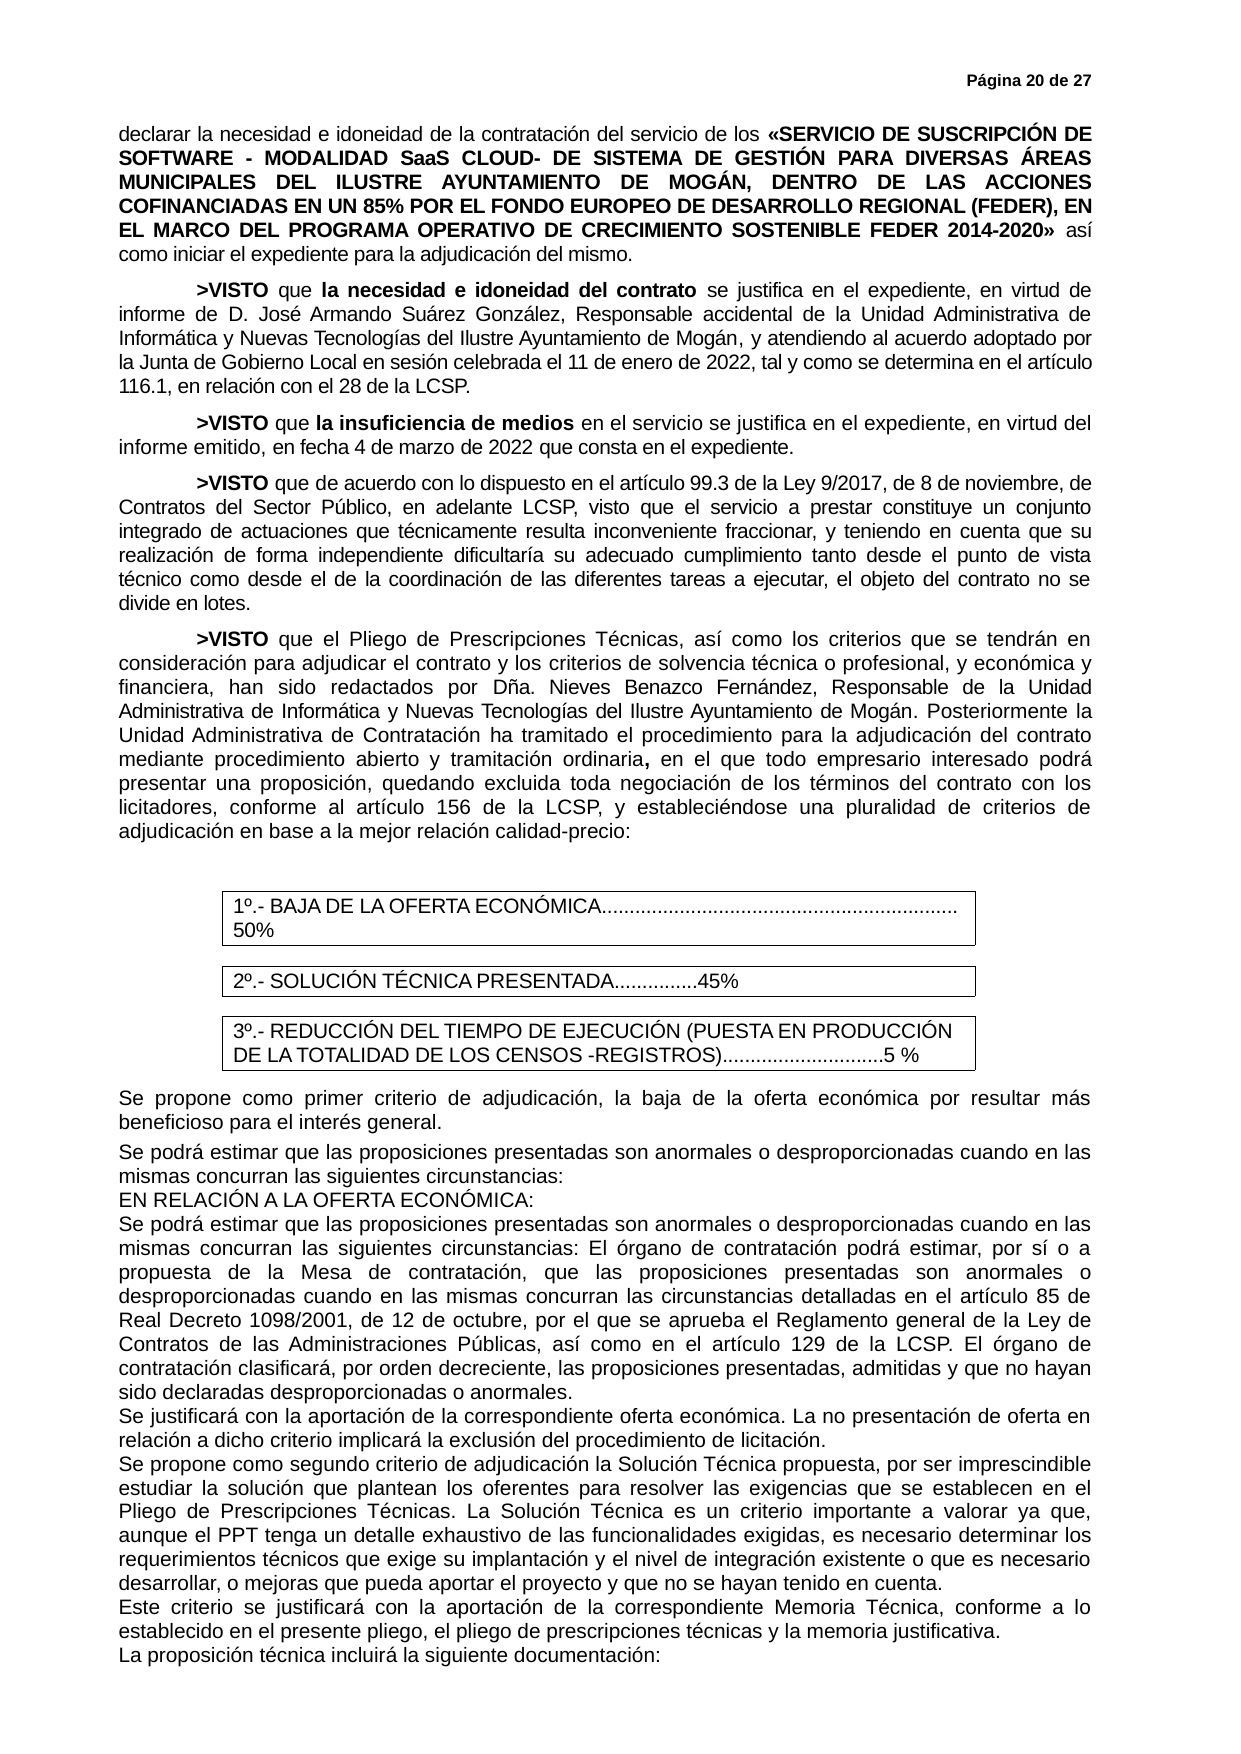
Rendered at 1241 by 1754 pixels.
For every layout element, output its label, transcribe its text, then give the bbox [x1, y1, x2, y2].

text Se propone como segundo criterio de adjudicación la Solución Técnica propuesta, por ser imprescindible estudiar la solución que plantean los oferentes para resolver las exigencias que se establecen en el Pliego de Prescripciones Técnicas. La Solución Técnica es un criterio importante a valorar ya que, aunque el PPT tenga un detalle exhaustivo de las funcionalidades exigidas, es necesario determinar los requerimientos técnicos que exige su implantación y el nivel de integración existente o que es necesario desarrollar, o mejoras que pueda aportar el proyecto y que no se hayan tenido en cuenta. [118, 1451, 1092, 1595]
text Se podrá estimar que las proposiciones presentadas son anormales o desproporcionadas cuando en las mismas concurran las siguientes circunstancias: [118, 1140, 1092, 1188]
text >VISTO que la necesidad e idoneidad del contrato se justifica en el expediente, en virtud de informe de D. José Armando Suárez González, Responsable accidental de la Unidad Administrativa de Informática y Nuevas Tecnologías del Ilustre Ayuntamiento de Mogán, y atendiendo al acuerdo adoptado por la Junta de Gobierno Local en sesión celebrada el 11 de enero de 2022, tal y como se determina en el artículo 116.1, en relación con el 28 de la LCSP. [118, 278, 1092, 398]
text declarar la necesidad e idoneidad de la contratación del servicio de los «SERVICIO DE SUSCRIPCIÓN DE SOFTWARE - MODALIDAD SaaS CLOUD- DE SISTEMA DE GESTIÓN PARA DIVERSAS ÁREAS MUNICIPALES DEL ILUSTRE AYUNTAMIENTO DE MOGÁN, DENTRO DE LAS ACCIONES COFINANCIADAS EN UN 85% POR EL FONDO EUROPEO DE DESARROLLO REGIONAL (FEDER), EN EL MARCO DEL PROGRAMA OPERATIVO DE CRECIMIENTO SOSTENIBLE FEDER 2014-2020» así como iniciar el expediente para la adjudicación del mismo. [118, 122, 1092, 266]
text EN RELACIÓN A LA OFERTA ECONÓMICA: [118, 1188, 1092, 1212]
text >VISTO que la insuficiencia de medios en el servicio se justifica en el expediente, en virtud del informe emitido, en fecha 4 de marzo de 2022 que consta en el expediente. [118, 411, 1092, 458]
text >VISTO que de acuerdo con lo dispuesto en el artículo 99.3 de la Ley 9/2017, de 8 de noviembre, de Contratos del Sector Público, en adelante LCSP, visto que el servicio a prestar constituye un conjunto integrado de actuaciones que técnicamente resulta inconveniente fraccionar, y teniendo en cuenta que su realización de forma independiente dificultaría su adecuado cumplimiento tanto desde el punto de vista técnico como desde el de la coordinación de las diferentes tareas a ejecutar, el objeto del contrato no se divide en lotes. [118, 471, 1092, 615]
table_header 1º.- BAJA DE LA OFERTA ECONÓMICA................................................................ 50% [118, 886, 978, 960]
table_cell 3º.- REDUCCIÓN DEL TIEMPO DE EJECUCIÓN (PUESTA EN PRODUCCIÓN DE LA TOTALIDAD DE LOS CENSOS -REGISTROS).............................5 % [118, 1011, 978, 1086]
text La proposición técnica incluirá la siguiente documentación: [118, 1643, 1092, 1667]
text Se justificará con la aportación de la correspondiente oferta económica. La no presentación de oferta en relación a dicho criterio implicará la exclusión del procedimiento de licitación. [118, 1403, 1092, 1451]
text Este criterio se justificará con la aportación de la correspondiente Memoria Técnica, conforme a lo establecido en el presente pliego, el pliego de prescripciones técnicas y la memoria justificativa. [118, 1595, 1092, 1643]
text Se podrá estimar que las proposiciones presentadas son anormales o desproporcionadas cuando en las mismas concurran las siguientes circunstancias: El órgano de contratación podrá estimar, por sí o a propuesta de la Mesa de contratación, que las proposiciones presentadas son anormales o desproporcionadas cuando en las mismas concurran las circunstancias detalladas en el artículo 85 de Real Decreto 1098/2001, de 12 de octubre, por el que se aprueba el Reglamento general de la Ley de Contratos de las Administraciones Públicas, así como en el artículo 129 de la LCSP. El órgano de contratación clasificará, por orden decreciente, las proposiciones presentadas, admitidas y que no hayan sido declaradas desproporcionadas o anormales. [118, 1212, 1092, 1403]
text >VISTO que el Pliego de Prescripciones Técnicas, así como los criterios que se tendrán en consideración para adjudicar el contrato y los criterios de solvencia técnica o profesional, y económica y financiera, han sido redactados por Dña. Nieves Benazco Fernández, Responsable de la Unidad Administrativa de Informática y Nuevas Tecnologías del Ilustre Ayuntamiento de Mogán. Posteriormente la Unidad Administrativa de Contratación ha tramitado el procedimiento para la adjudicación del contrato mediante procedimiento abierto y tramitación ordinaria, en el que todo empresario interesado podrá presentar una proposición, quedando excluida toda negociación de los términos del contrato con los licitadores, conforme al artículo 156 de la LCSP, y estableciéndose una pluralidad de criterios de adjudicación en base a la mejor relación calidad-precio: [118, 627, 1092, 843]
text Se propone como primer criterio de adjudicación, la baja de la oferta económica por resultar más beneficioso para el interés general. [118, 1086, 1092, 1133]
table_cell 2º.- SOLUCIÓN TÉCNICA PRESENTADA...............45% [118, 960, 978, 1011]
